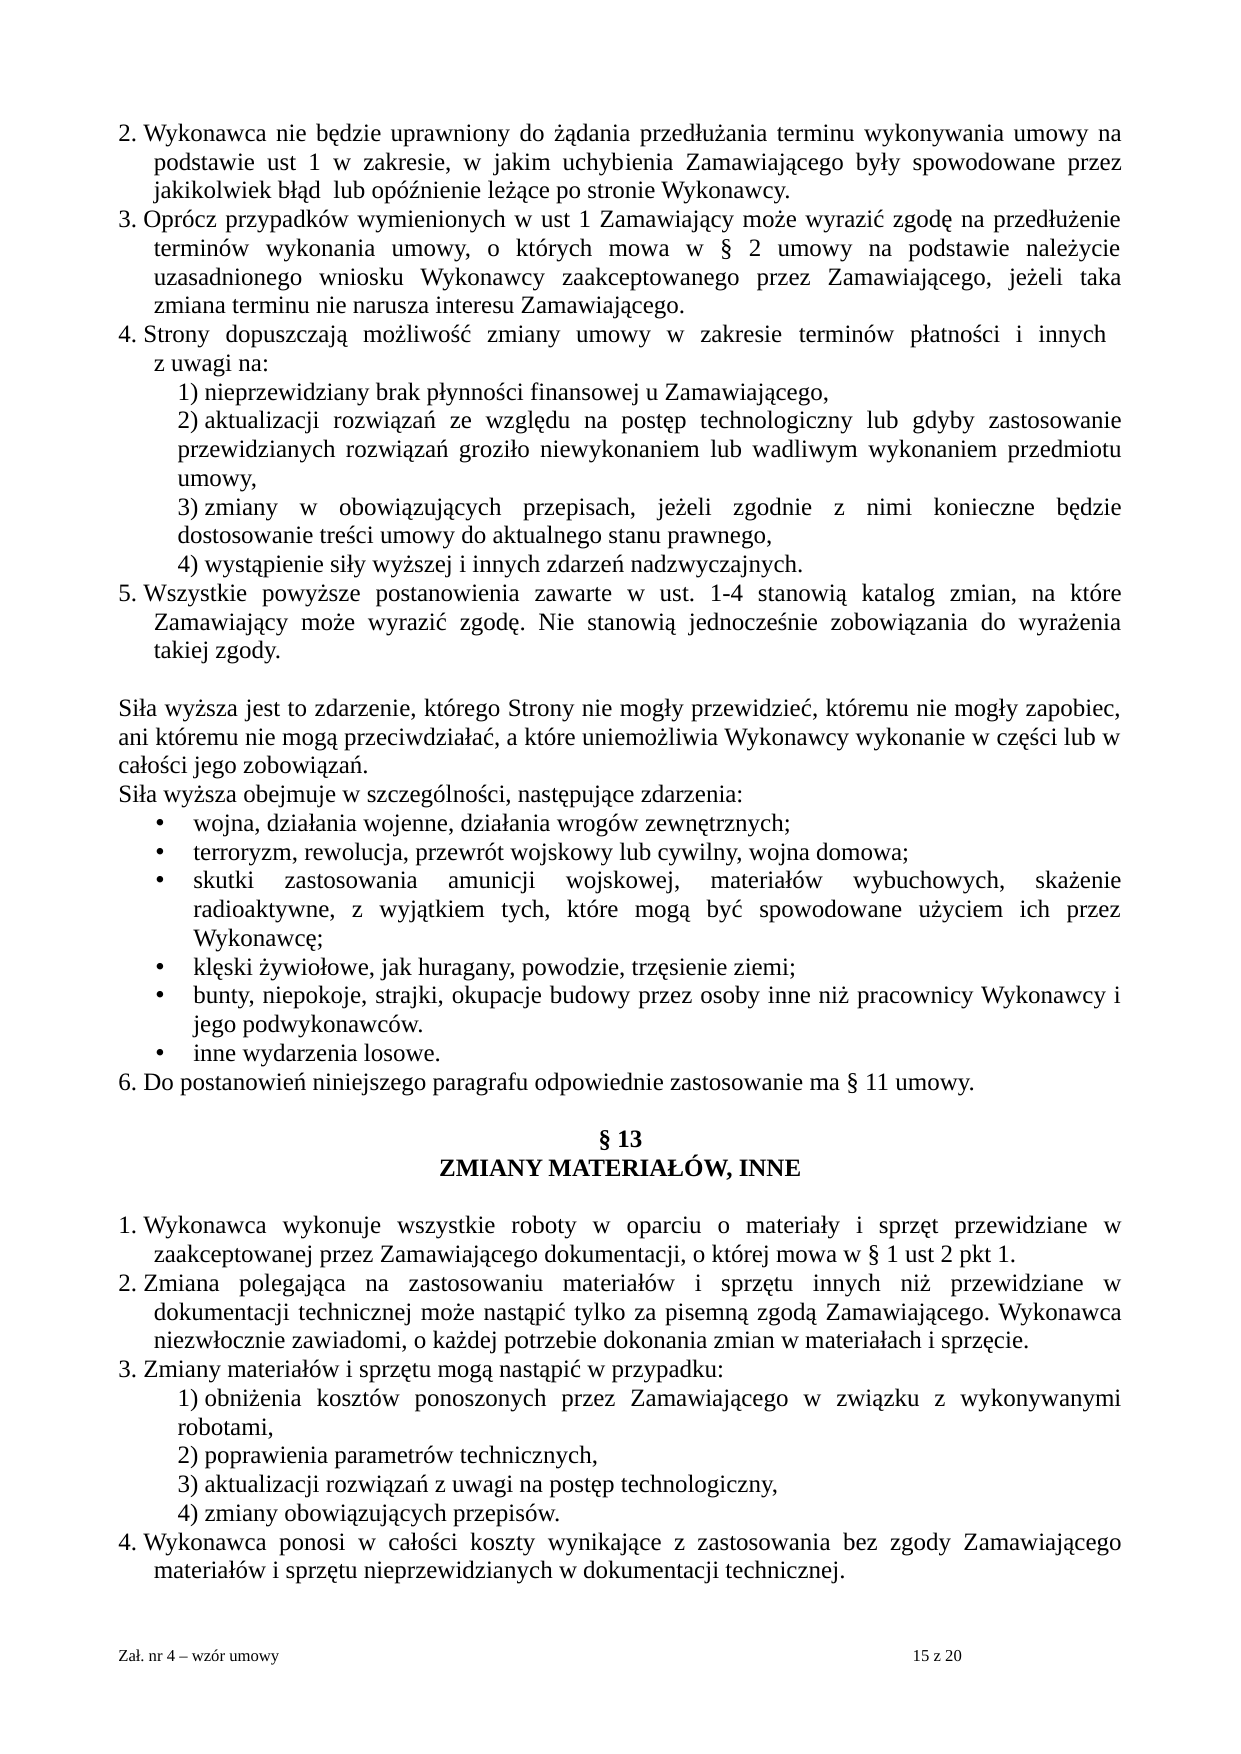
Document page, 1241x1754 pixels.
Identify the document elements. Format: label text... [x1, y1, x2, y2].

list Do postanowień niniejszego paragrafu odpowiednie zastosowanie ma § 11 umowy. [118, 1067, 1122, 1096]
list wystąpienie siły wyższej i innych zdarzeń nadzwyczajnych. [177, 549, 1122, 578]
list aktualizacji rozwiązań ze względu na postęp technologiczny lub gdyby zastosowanie przewidzianych rozwiązań groziło niewykonaniem lub wadliwym wykonaniem przedmiotu umowy, [177, 406, 1122, 492]
list Wykonawca ponosi w całości koszty wynikające z zastosowania bez zgody Zamawiającego materiałów i sprzętu nieprzewidzianych w dokumentacji technicznej. [118, 1527, 1122, 1584]
list obniżenia kosztów ponoszonych przez Zamawiającego w związku z wykonywanymi robotami, [177, 1383, 1122, 1441]
text Siła wyższa jest to zdarzenie, którego Strony nie mogły przewidzieć, któremu nie mogły zapobiec, ani któremu nie mogą przeciwdziałać, a które uniemożliwia Wykonawcy wykonanie w części lub w całości jego zobowiązań. [118, 693, 1122, 779]
list poprawienia parametrów technicznych, [177, 1441, 1122, 1469]
list skutki zastosowania amunicji wojskowej, materiałów wybuchowych, skażenie radioaktywne, z wyjątkiem tych, które mogą być spowodowane użyciem ich przez Wykonawcę; [156, 866, 1122, 952]
list Wszystkie powyższe postanowienia zawarte w ust. 1-4 stanowią katalog zmian, na które Zamawiający może wyrazić zgodę. Nie stanowią jednocześnie zobowiązania do wyrażenia takiej zgody. [118, 578, 1122, 664]
list Zmiana polegająca na zastosowaniu materiałów i sprzętu innych niż przewidziane w dokumentacji technicznej może nastąpić tylko za pisemną zgodą Zamawiającego. Wykonawca niezwłocznie zawiadomi, o każdej potrzebie dokonania zmian w materiałach i sprzęcie. [118, 1268, 1122, 1354]
list inne wydarzenia losowe. [156, 1038, 1122, 1067]
list aktualizacji rozwiązań z uwagi na postęp technologiczny, [177, 1469, 1122, 1498]
list Wykonawca nie będzie uprawniony do żądania przedłużania terminu wykonywania umowy na podstawie ust 1 w zakresie, w jakim uchybienia Zamawiającego były spowodowane przez jakikolwiek błąd lub opóźnienie leżące po stronie Wykonawcy. [118, 118, 1122, 204]
list zmiany w obowiązujących przepisach, jeżeli zgodnie z nimi konieczne będzie dostosowanie treści umowy do aktualnego stanu prawnego, [177, 492, 1122, 549]
list terroryzm, rewolucja, przewrót wojskowy lub cywilny, wojna domowa; [156, 837, 1122, 866]
list Oprócz przypadków wymienionych w ust 1 Zamawiający może wyrazić zgodę na przedłużenie terminów wykonania umowy, o których mowa w § 2 umowy na podstawie należycie uzasadnionego wniosku Wykonawcy zaakceptowanego przez Zamawiającego, jeżeli taka zmiana terminu nie narusza interesu Zamawiającego. [118, 204, 1122, 319]
list Zmiany materiałów i sprzętu mogą nastąpić w przypadku: [118, 1354, 1122, 1383]
list Strony dopuszczają możliwość zmiany umowy w zakresie terminów płatności i innych z uwagi na: [118, 319, 1122, 377]
list Wykonawca wykonuje wszystkie roboty w oparciu o materiały i sprzęt przewidziane w zaakceptowanej przez Zamawiającego dokumentacji, o której mowa w § 1 ust 2 pkt 1. [118, 1211, 1122, 1268]
list zmiany obowiązujących przepisów. [177, 1498, 1122, 1527]
text § 13 [118, 1124, 1122, 1153]
list klęski żywiołowe, jak huragany, powodzie, trzęsienie ziemi; [156, 952, 1122, 981]
text Siła wyższa obejmuje w szczególności, następujące zdarzenia: [118, 779, 1122, 808]
text ZMIANY MATERIAŁÓW, INNE [118, 1153, 1122, 1182]
list nieprzewidziany brak płynności finansowej u Zamawiającego, [177, 377, 1122, 406]
list wojna, działania wojenne, działania wrogów zewnętrznych; [156, 808, 1122, 837]
list bunty, niepokoje, strajki, okupacje budowy przez osoby inne niż pracownicy Wykonawcy i jego podwykonawców. [156, 981, 1122, 1038]
